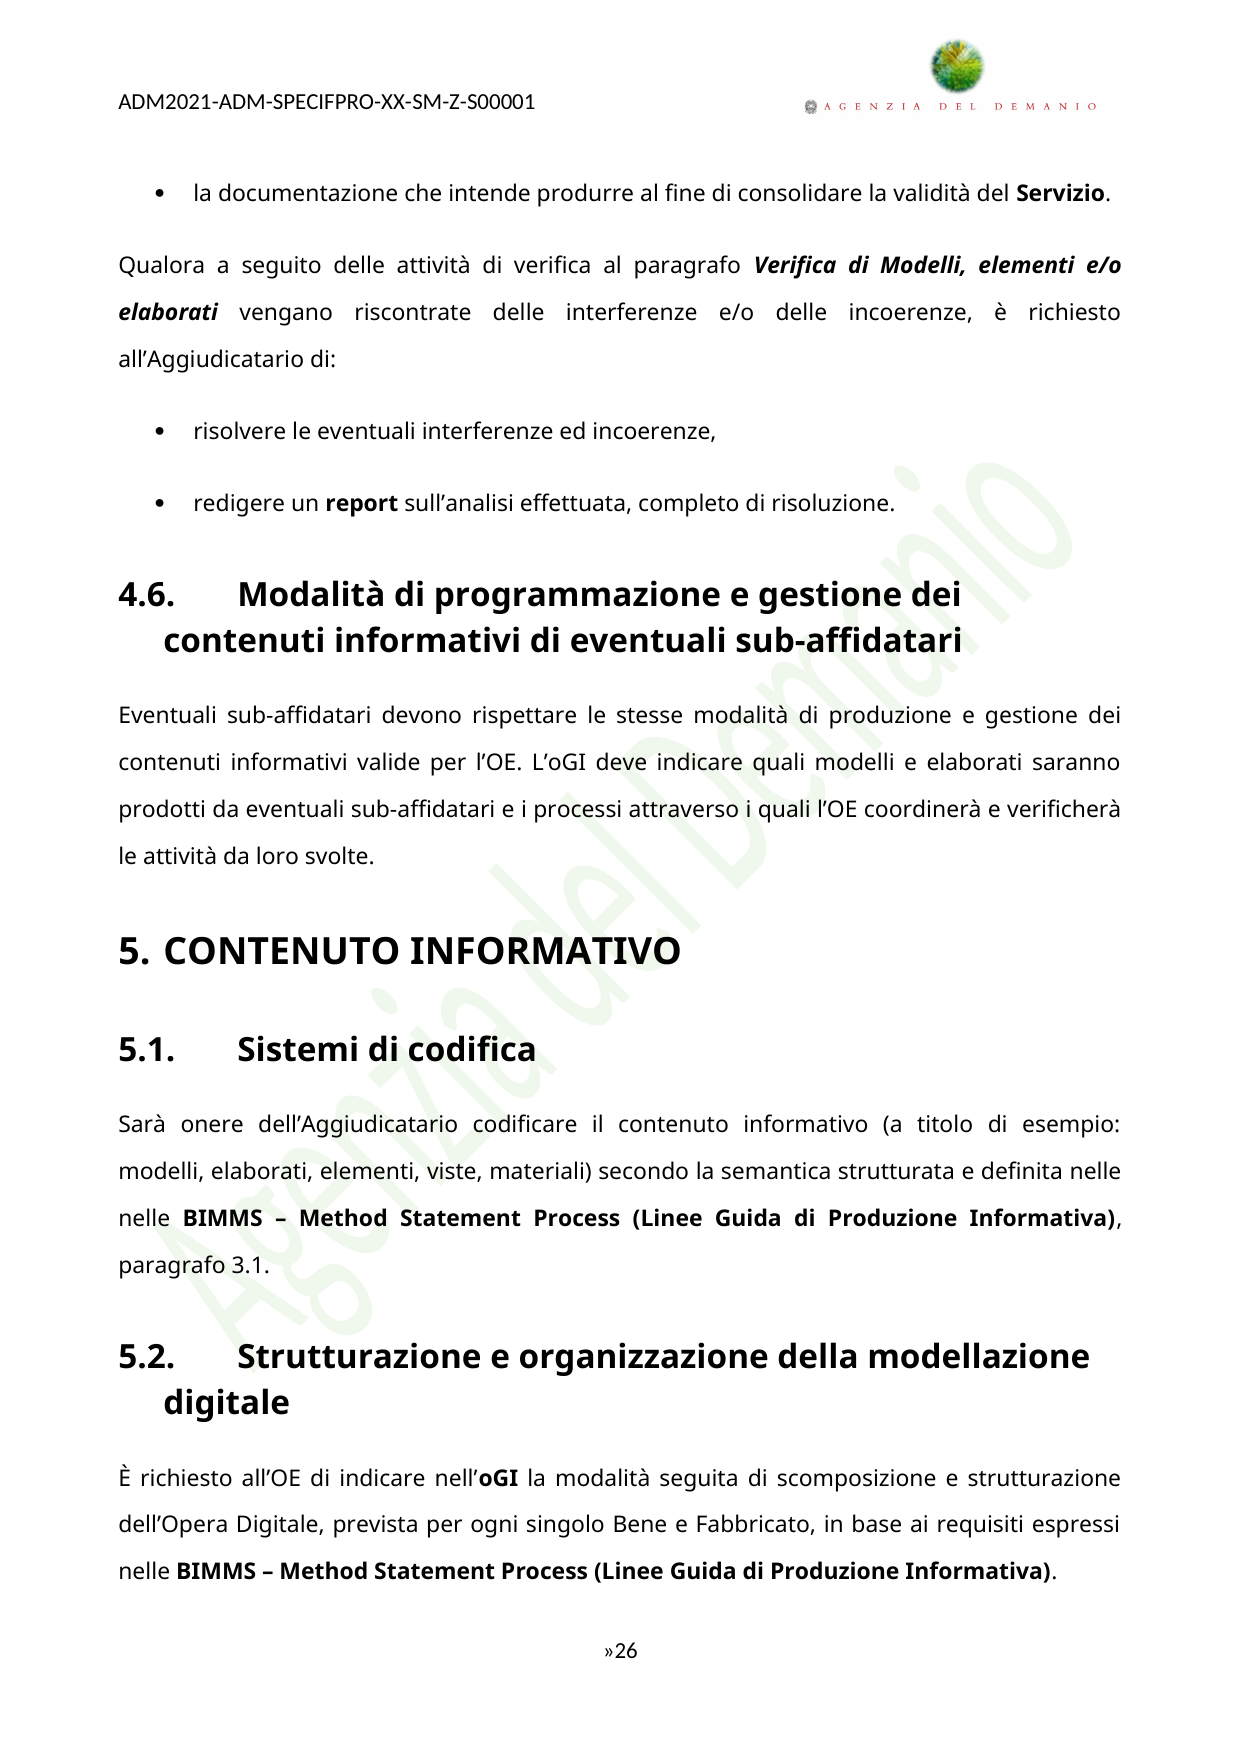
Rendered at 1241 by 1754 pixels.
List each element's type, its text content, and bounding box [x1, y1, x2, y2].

list [1036, 487, 1122, 518]
list Modalità di programmazione e gestione dei contenuti informativi di eventuali sub-affidatari [118, 571, 949, 662]
list la documentazione che intende produrre al fine di consolidare la validità del Servizio. [156, 177, 1122, 208]
list Sistemi di codifica [419, 1025, 496, 1071]
list Sistemi di codifica [515, 1025, 1122, 1071]
list CONTENUTO INFORMATIVO [537, 944, 590, 975]
list Sistemi di codifica [414, 1046, 445, 1071]
list CONTENUTO INFORMATIVO [118, 924, 527, 975]
list risolvere le eventuali interferenze ed incoerenze, [156, 415, 1122, 446]
text È richiesto all’OE di indicare nell’oGI la modalità seguita di scomposizione e strutturazione dell’Opera Digitale, prevista per ogni singolo Bene e Fabbricato, in base ai requisiti espressi nelle BIMMS – Method Statement Process (Linee Guida di Produzione Informativa). [118, 1462, 1122, 1587]
list Modalità di programmazione e gestione dei contenuti informativi di eventuali sub-affidatari [846, 603, 898, 662]
list CONTENUTO INFORMATIVO [559, 924, 1122, 975]
list Sistemi di codifica [498, 1045, 529, 1071]
text Sarà onere dell’Aggiudicatario codificare il contenuto informativo (a titolo di esempio: modelli, elaborati, elementi, viste, materiali) secondo la semantica strutturata e definita nelle nelle BIMMS – Method Statement Process (Linee Guida di Produzione Informativa), paragrafo 3.1. [118, 1108, 1122, 1280]
text Qualora a seguito delle attività di verifica al paragrafo 4.5 vengano riscontrate delle interferenze e/o delle incoerenze, è richiesto all’Aggiudicatario di: [118, 249, 1122, 374]
text Eventuali sub-affidatari devono rispettare le stesse modalità di produzione e gestione dei contenuti informativi valide per l’OE. L’oGI deve indicare quali modelli e elaborati saranno prodotti da eventuali sub-affidatari e i processi attraverso i quali l’OE coordinerà e verificherà le attività da loro svolte. [118, 699, 1122, 871]
list Modalità di programmazione e gestione dei contenuti informativi di eventuali sub-affidatari [911, 571, 1122, 662]
list redigere un report sull’analisi effettuata, completo di risoluzione. [156, 487, 978, 518]
list Sistemi di codifica [118, 1025, 417, 1071]
list [981, 487, 1045, 518]
list CONTENUTO INFORMATIVO [527, 932, 554, 958]
list Strutturazione e organizzazione della modellazione digitale [118, 1333, 1122, 1424]
